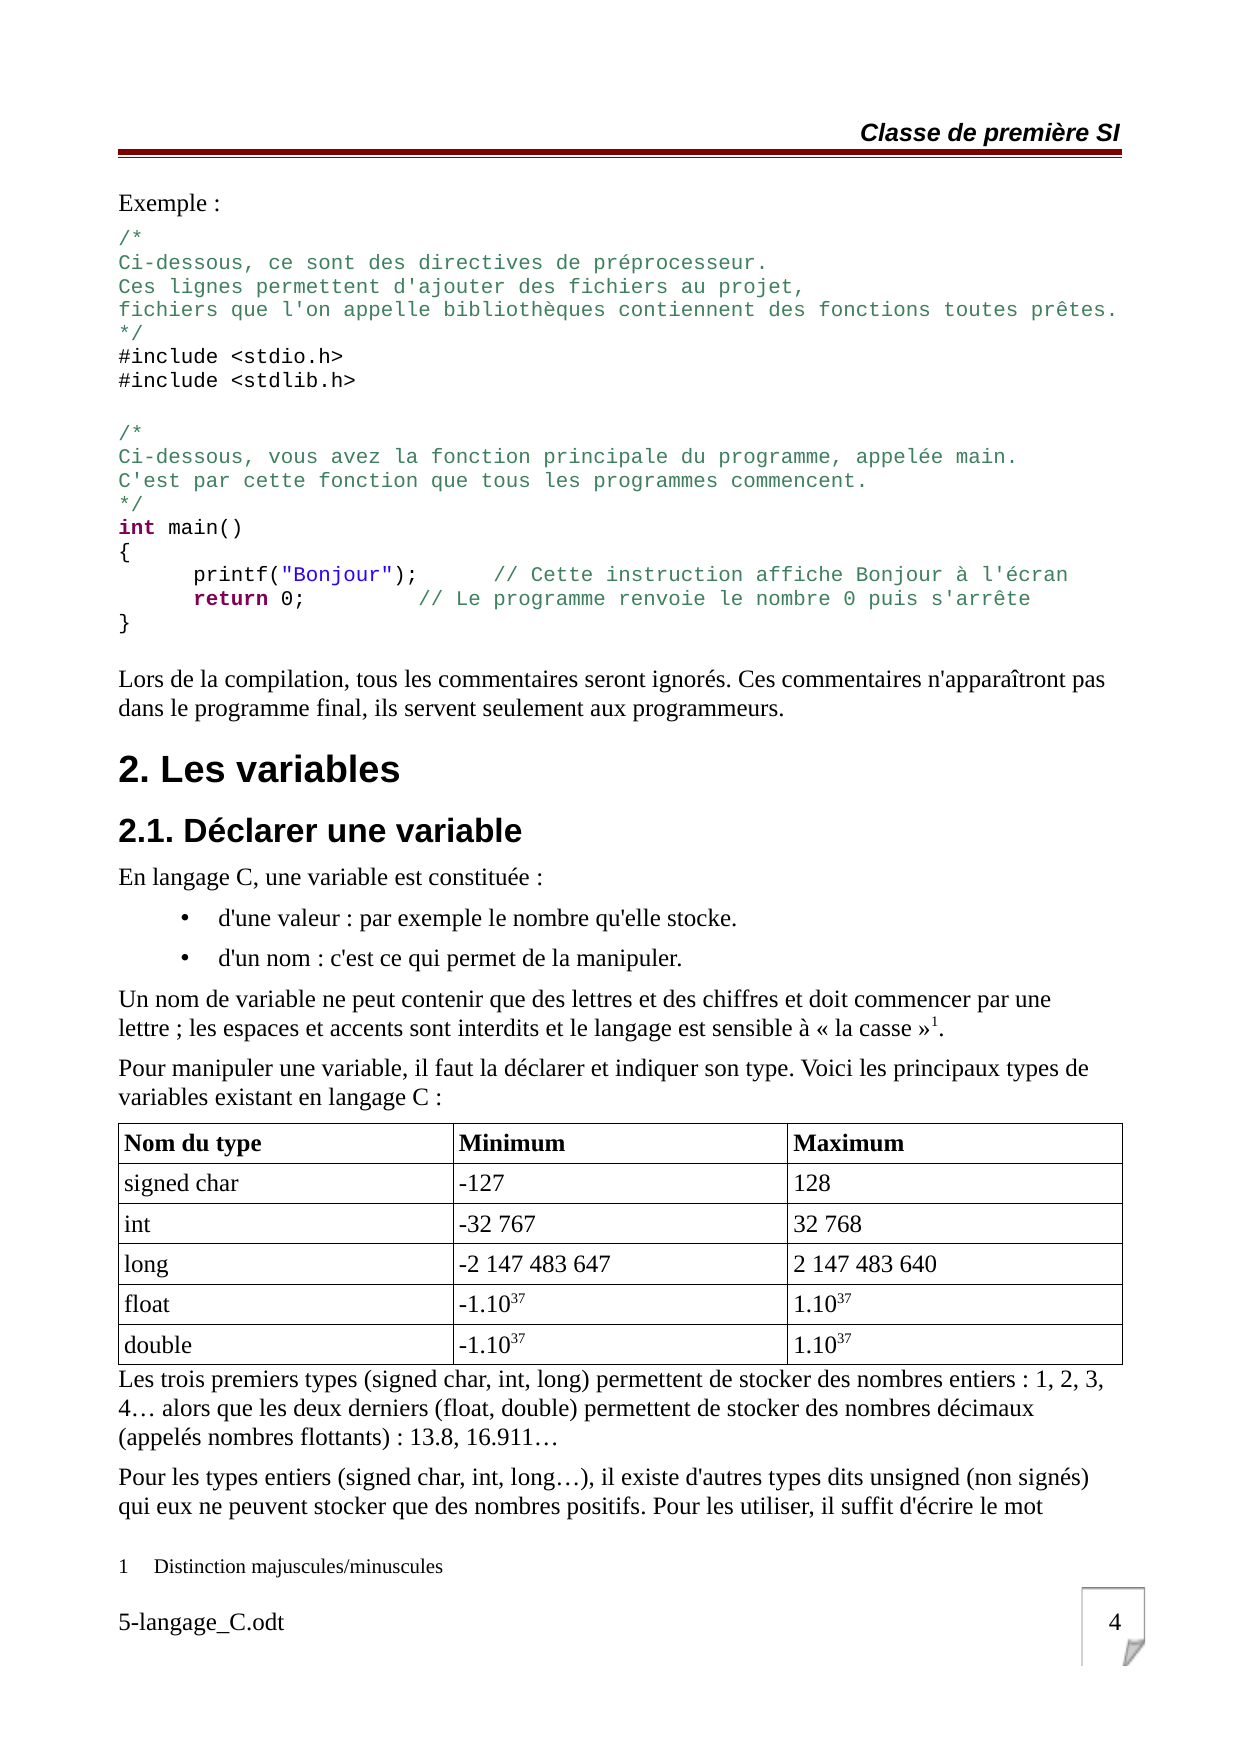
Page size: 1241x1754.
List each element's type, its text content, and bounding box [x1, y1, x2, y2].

text #include <stdio.h> [118, 347, 1122, 370]
text En langage C, une variable est constituée : [118, 862, 1122, 891]
table_cell 2 147 483 640 [788, 1244, 1122, 1284]
text Lors de la compilation, tous les commentaires seront ignorés. Ces commentaires n'apparaîtront pas dans le programme final, ils servent seulement aux programmeurs. [118, 664, 1122, 722]
text Pour manipuler une variable, il faut la déclarer et indiquer son type. Voici les principaux types de variables existant en langage C : [118, 1053, 1122, 1111]
text #include <stdlib.h> [118, 370, 1122, 394]
subtitle 2. Les variables [118, 747, 1122, 790]
text C'est par cette fonction que tous les programmes commencent. [118, 470, 1122, 493]
text int main() [118, 517, 1122, 541]
text fichiers que l'on appelle bibliothèques contiennent des fonctions toutes prêtes. [118, 299, 1122, 323]
list d'une valeur : par exemple le nombre qu'elle stocke. [181, 903, 1122, 932]
text return 0; // Le programme renvoie le nombre 0 puis s'arrête [118, 588, 1122, 612]
text Ci-dessous, ce sont des directives de préprocesseur. [118, 252, 1122, 276]
table_header Nom du type [119, 1124, 453, 1163]
text Ces lignes permettent d'ajouter des fichiers au projet, [118, 276, 1122, 299]
text printf("Bonjour"); // Cette instruction affiche Bonjour à l'écran [118, 564, 1122, 588]
table_cell float [119, 1285, 453, 1324]
text */ [118, 493, 1122, 517]
text Exemple : [118, 188, 1122, 217]
text */ [118, 323, 1122, 347]
text /* [118, 228, 1122, 252]
table_cell signed char [119, 1164, 453, 1203]
text Un nom de variable ne peut contenir que des lettres et des chiffres et doit commencer par une lettre ; les espaces et accents sont interdits et le langage est sensible à « la casse ». [118, 984, 1122, 1041]
text Les trois premiers types (signed char, int, long) permettent de stocker des nombres entiers : 1, 2, 3, 4… alors que les deux derniers (float, double) permettent de stocker des nombres décimaux (appelés nombres flottants) : 13.8, 16.911… [118, 1365, 1122, 1451]
table_header Minimum [454, 1124, 787, 1163]
table_cell -1.1037 [454, 1285, 787, 1324]
table_cell double [119, 1325, 453, 1364]
list d'un nom : c'est ce qui permet de la manipuler. [181, 943, 1122, 972]
text Distinction majuscules/minuscules [118, 1553, 1122, 1578]
table_header Maximum [788, 1124, 1122, 1163]
table_cell 32 768 [788, 1204, 1122, 1243]
table_cell -2 147 483 647 [454, 1244, 787, 1284]
table_cell int [119, 1204, 453, 1243]
text } [118, 612, 1122, 635]
subtitle 2.1. Déclarer une variable [118, 811, 1122, 850]
table_cell -127 [454, 1164, 787, 1203]
table_cell 1.1037 [788, 1285, 1122, 1324]
text { [118, 541, 1122, 564]
table_cell 1.1037 [788, 1325, 1122, 1364]
text Pour les types entiers (signed char, int, long…), il existe d'autres types dits unsigned (non signés) qui eux ne peuvent stocker que des nombres positifs. Pour les utiliser, il suffit d'écrire le mot [118, 1462, 1122, 1520]
text Ci-dessous, vous avez la fonction principale du programme, appelée main. [118, 446, 1122, 470]
table_cell -1.1037 [454, 1325, 787, 1364]
text /* [118, 423, 1122, 446]
table_cell -32 767 [454, 1204, 787, 1243]
table_cell 128 [788, 1164, 1122, 1203]
table_cell long [119, 1244, 453, 1284]
